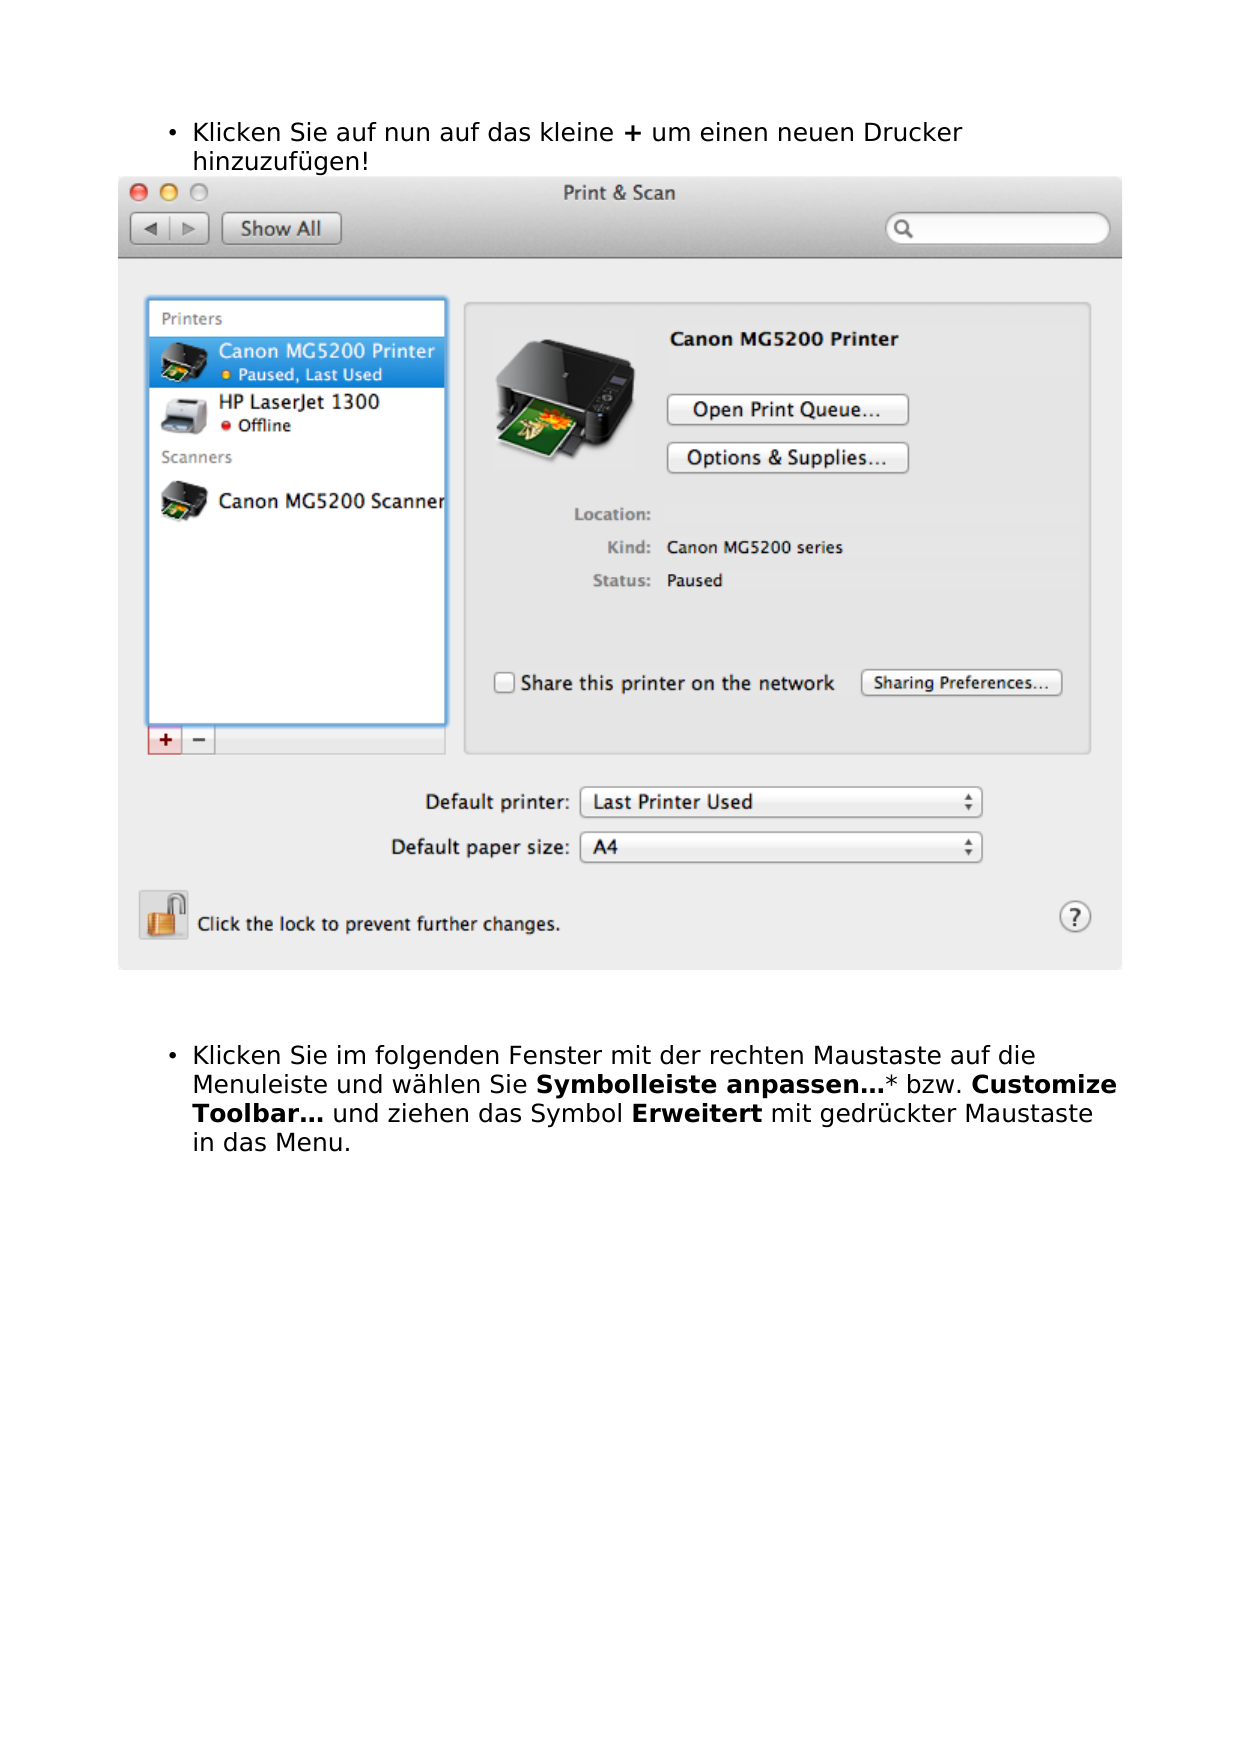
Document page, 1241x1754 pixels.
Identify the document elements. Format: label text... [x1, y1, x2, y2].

list Klicken Sie im folgenden Fenster mit der rechten Maustaste auf die Menuleiste und wählen Sie Symbolleiste anpassen…* bzw. Customize Toolbar… und ziehen das Symbol Erweitert mit gedrückter Maustaste in das Menu. [177, 1041, 1122, 1158]
picture [118, 176, 1123, 970]
list Klicken Sie auf nun auf das kleine + um einen neuen Drucker hinzuzufügen! [177, 118, 1122, 176]
